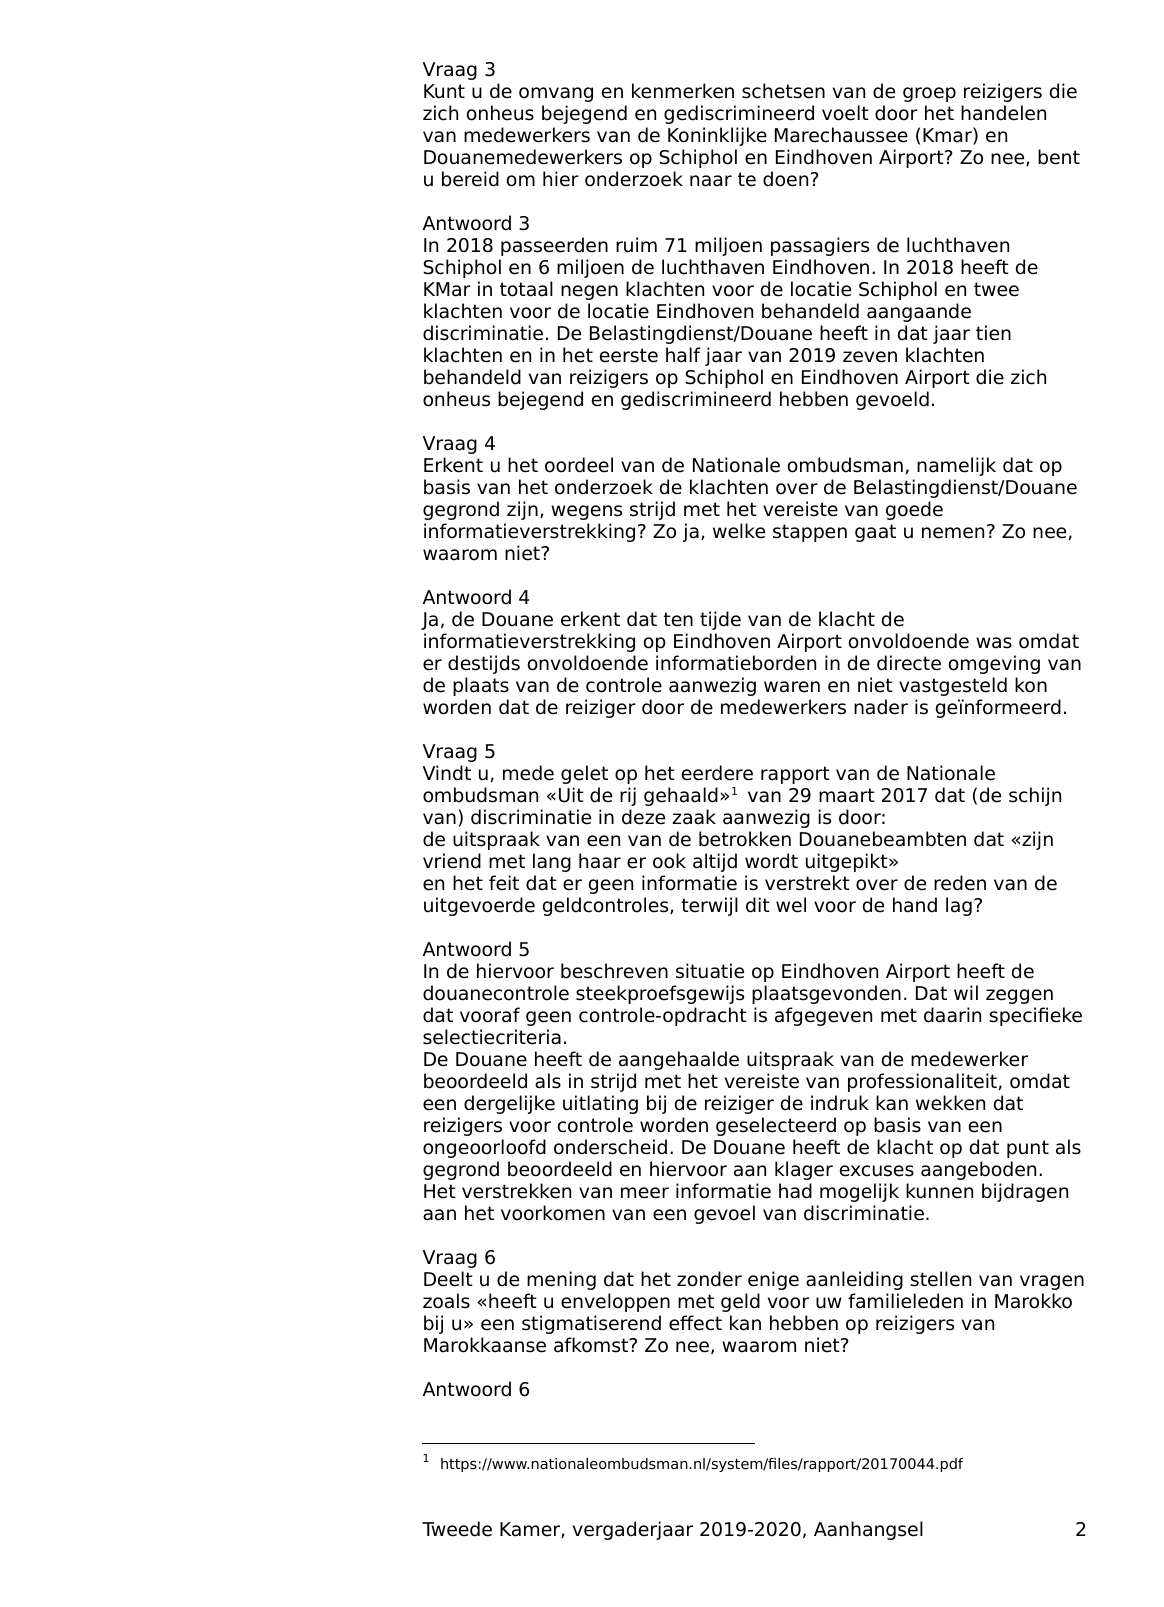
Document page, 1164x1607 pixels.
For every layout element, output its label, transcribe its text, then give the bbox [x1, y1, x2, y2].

text Het verstrekken van meer informatie had mogelijk kunnen bijdragen aan het voorkomen van een gevoel van discriminatie. [422, 1181, 1087, 1225]
text Erkent u het oordeel van de Nationale ombudsman, namelijk dat op basis van het onderzoek de klachten over de Belastingdienst/Douane gegrond zijn, wegens strijd met het vereiste van goede informatieverstrekking? Zo ja, welke stappen gaat u nemen? Zo nee, waarom niet? [422, 455, 1087, 565]
text Antwoord 4 [422, 587, 1087, 609]
text Antwoord 5 [422, 939, 1087, 961]
text Vraag 4 [422, 433, 1087, 455]
text Vindt u, mede gelet op het eerdere rapport van de Nationale ombudsman «Uit de rij gehaald» van 29 maart 2017 dat (de schijn van) discriminatie in deze zaak aanwezig is door: [422, 763, 1087, 829]
text De Douane heeft de aangehaalde uitspraak van de medewerker beoordeeld als in strijd met het vereiste van professionaliteit, omdat een dergelijke uitlating bij de reiziger de indruk kan wekken dat reizigers voor controle worden geselecteerd op basis van een ongeoorloofd onderscheid. De Douane heeft de klacht op dat punt als gegrond beoordeeld en hiervoor aan klager excuses aangeboden. [422, 1049, 1087, 1181]
text Vraag 5 [422, 741, 1087, 763]
text en het feit dat er geen informatie is verstrekt over de reden van de uitgevoerde geldcontroles, terwijl dit wel voor de hand lag? [422, 873, 1087, 917]
text In 2018 passeerden ruim 71 miljoen passagiers de luchthaven Schiphol en 6 miljoen de luchthaven Eindhoven. In 2018 heeft de KMar in totaal negen klachten voor de locatie Schiphol en twee klachten voor de locatie Eindhoven behandeld aangaande discriminatie. De Belastingdienst/Douane heeft in dat jaar tien klachten en in het eerste half jaar van 2019 zeven klachten behandeld van reizigers op Schiphol en Eindhoven Airport die zich onheus bejegend en gediscrimineerd hebben gevoeld. [422, 235, 1087, 411]
text Kunt u de omvang en kenmerken schetsen van de groep reizigers die zich onheus bejegend en gediscrimineerd voelt door het handelen van medewerkers van de Koninklijke Marechaussee (Kmar) en Douanemedewerkers op Schiphol en Eindhoven Airport? Zo nee, bent u bereid om hier onderzoek naar te doen? [422, 81, 1087, 191]
text Vraag 6 [422, 1247, 1087, 1269]
text Vraag 3 [422, 59, 1087, 81]
text Antwoord 6 [422, 1379, 1087, 1401]
text Antwoord 3 [422, 213, 1087, 235]
text https://www.nationaleombudsman.nl/system/files/rapport/20170044.pdf [422, 1452, 1087, 1474]
text Ja, de Douane erkent dat ten tijde van de klacht de informatieverstrekking op Eindhoven Airport onvoldoende was omdat er destijds onvoldoende informatieborden in de directe omgeving van de plaats van de controle aanwezig waren en niet vastgesteld kon worden dat de reiziger door de medewerkers nader is geïnformeerd. [422, 609, 1087, 719]
text Deelt u de mening dat het zonder enige aanleiding stellen van vragen zoals «heeft u enveloppen met geld voor uw familieleden in Marokko bij u» een stigmatiserend effect kan hebben op reizigers van Marokkaanse afkomst? Zo nee, waarom niet? [422, 1269, 1087, 1357]
text In de hiervoor beschreven situatie op Eindhoven Airport heeft de douanecontrole steekproefsgewijs plaatsgevonden. Dat wil zeggen dat vooraf geen controle-opdracht is afgegeven met daarin specifieke selectiecriteria. [422, 961, 1087, 1049]
text de uitspraak van een van de betrokken Douanebeambten dat «zijn vriend met lang haar er ook altijd wordt uitgepikt» [422, 829, 1087, 873]
